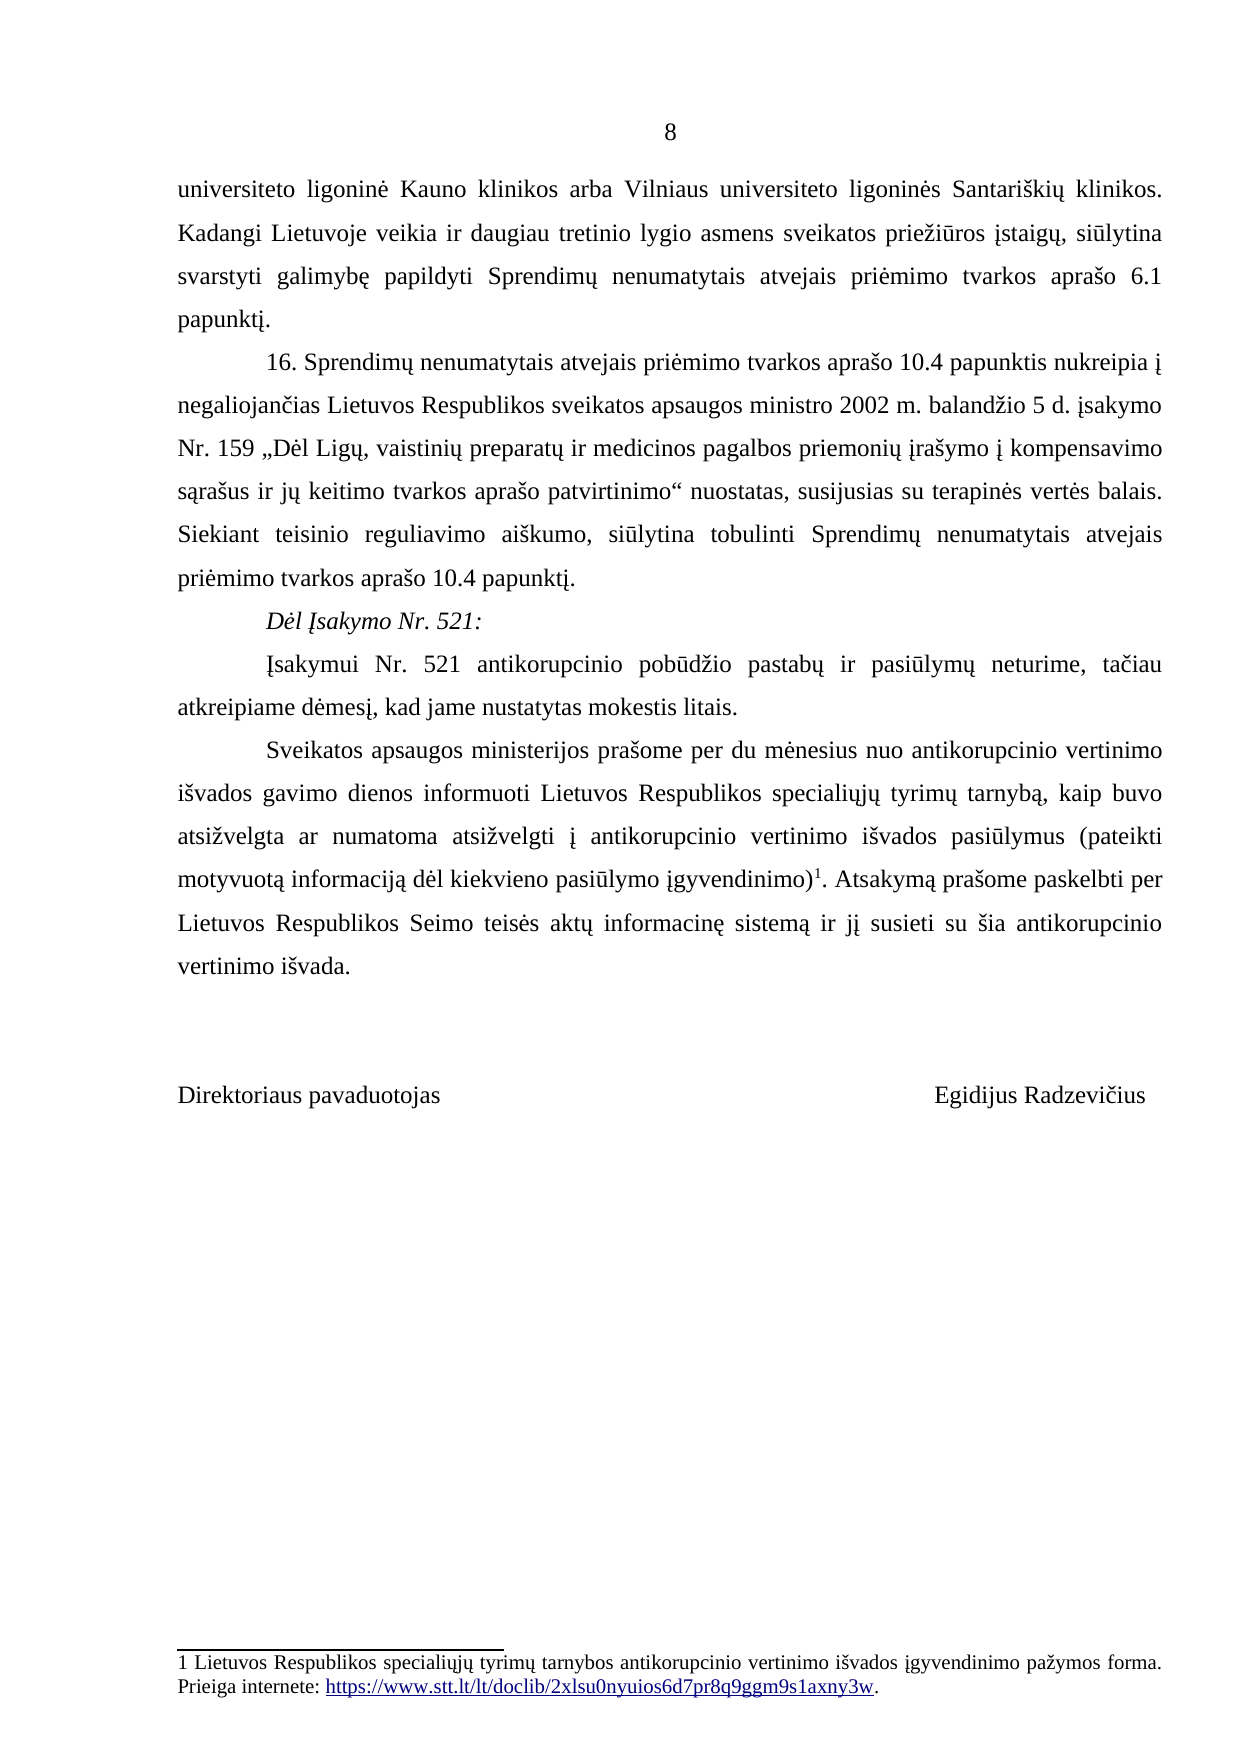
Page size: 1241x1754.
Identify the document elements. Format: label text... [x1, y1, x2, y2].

text Dėl Įsakymo Nr. 521: [177, 606, 1163, 634]
text Lietuvos Respublikos specialiųjų tyrimų tarnybos antikorupcinio vertinimo išvados įgyvendinimo pažymos forma. Prieiga internete: https://www.stt.lt/lt/doclib/2xlsu0nyuios6d7pr8q9ggm9s1axny3w. [177, 1650, 1163, 1698]
text universiteto ligoninė Kauno klinikos arba Vilniaus universiteto ligoninės Santariškių klinikos. Kadangi Lietuvoje veikia ir daugiau tretinio lygio asmens sveikatos priežiūros įstaigų, siūlytina svarstyti galimybę papildyti Sprendimų nenumatytais atvejais priėmimo tvarkos aprašo 6.1 papunktį. [177, 174, 1163, 333]
text Įsakymui Nr. 521 antikorupcinio pobūdžio pastabų ir pasiūlymų neturime, tačiau atkreipiame dėmesį, kad jame nustatytas mokestis litais. [177, 649, 1163, 721]
text Direktoriaus pavaduotojas Egidijus Radzevičius [177, 1080, 1163, 1109]
text 16. Sprendimų nenumatytais atvejais priėmimo tvarkos aprašo 10.4 papunktis nukreipia į negaliojančias Lietuvos Respublikos sveikatos apsaugos ministro 2002 m. balandžio 5 d. įsakymo Nr. 159 „Dėl Ligų, vaistinių preparatų ir medicinos pagalbos priemonių įrašymo į kompensavimo sąrašus ir jų keitimo tvarkos aprašo patvirtinimo“ nuostatas, susijusias su terapinės vertės balais. Siekiant teisinio reguliavimo aiškumo, siūlytina tobulinti Sprendimų nenumatytais atvejais priėmimo tvarkos aprašo 10.4 papunktį. [177, 347, 1163, 591]
text Sveikatos apsaugos ministerijos prašome per du mėnesius nuo antikorupcinio vertinimo išvados gavimo dienos informuoti Lietuvos Respublikos specialiųjų tyrimų tarnybą, kaip buvo atsižvelgta ar numatoma atsižvelgti į antikorupcinio vertinimo išvados pasiūlymus (pateikti motyvuotą informaciją dėl kiekvieno pasiūlymo įgyvendinimo). Atsakymą prašome paskelbti per Lietuvos Respublikos Seimo teisės aktų informacinę sistemą ir jį susieti su šia antikorupcinio vertinimo išvada. [177, 735, 1163, 979]
